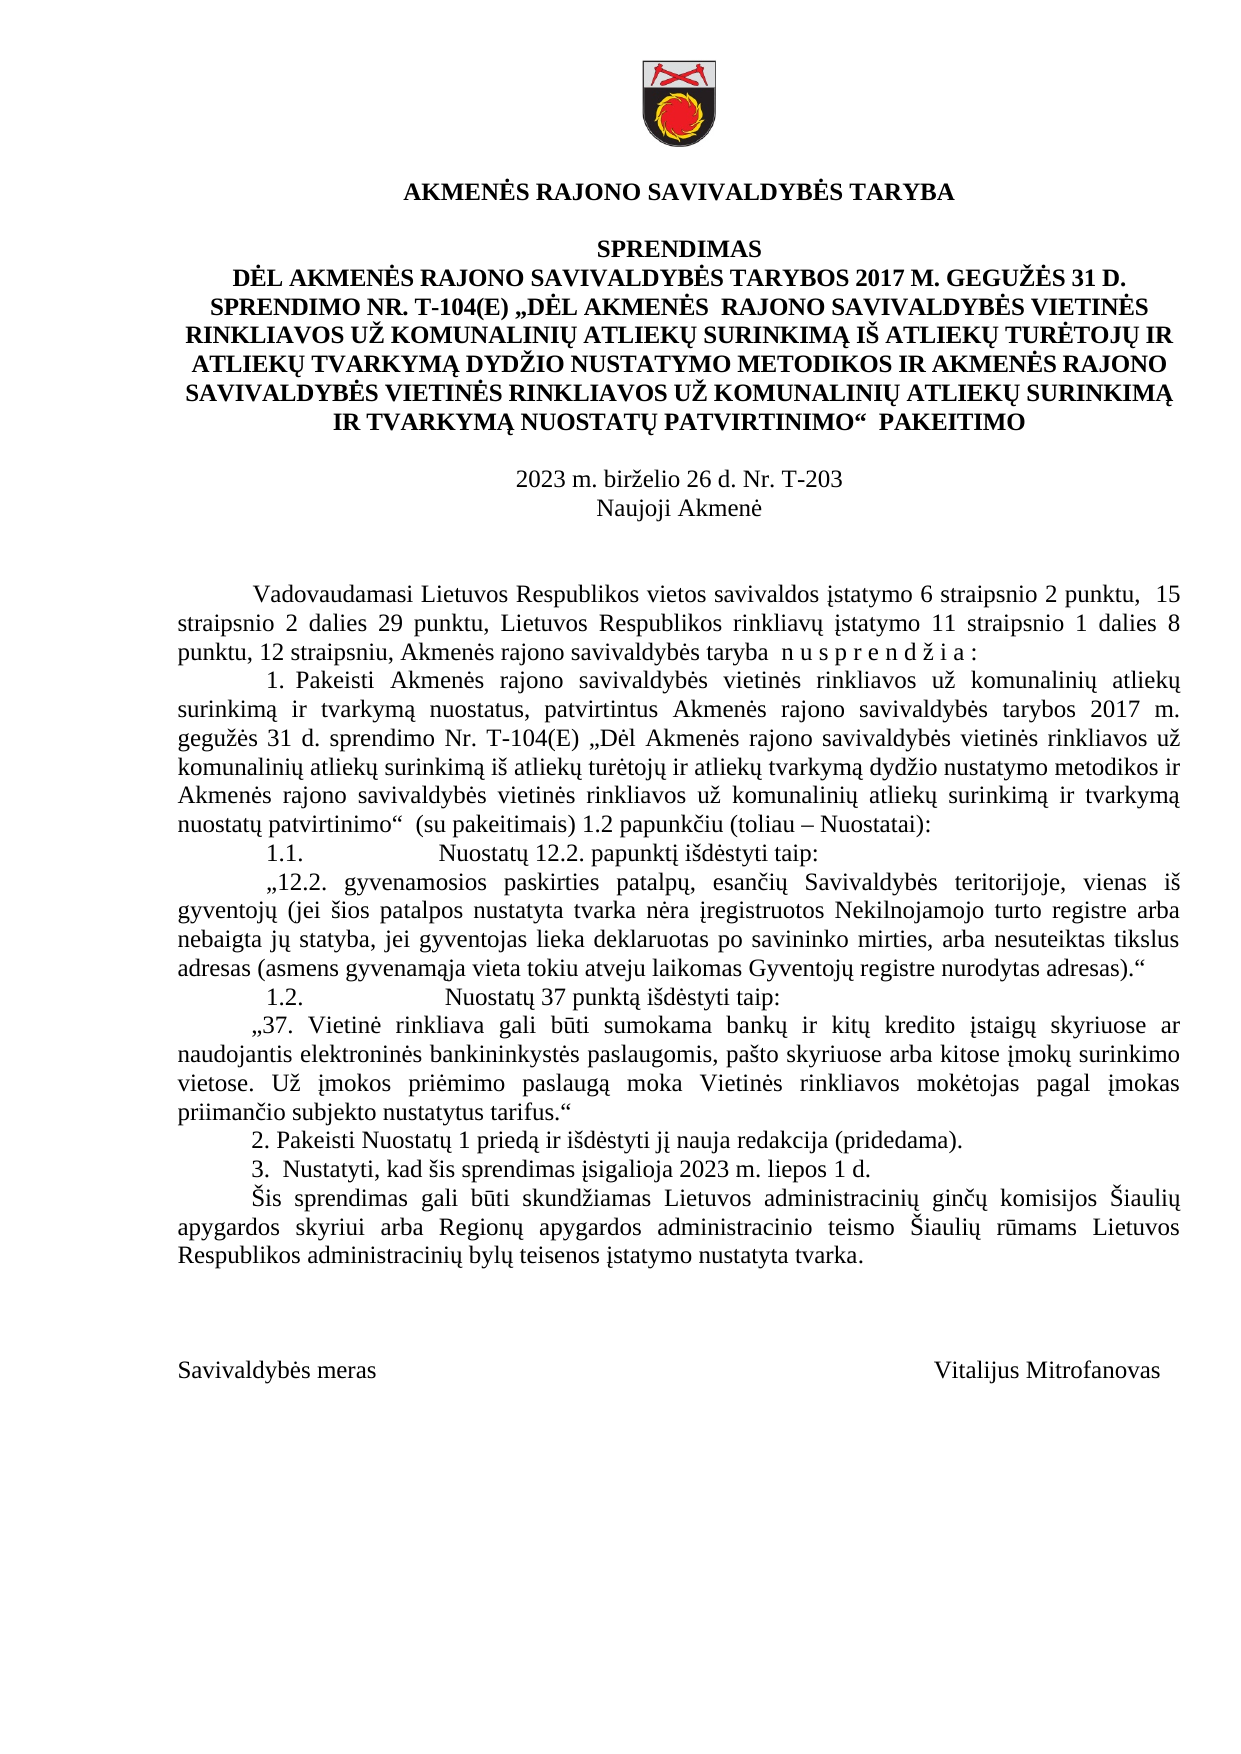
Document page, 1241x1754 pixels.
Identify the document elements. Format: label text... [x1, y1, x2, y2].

text Vadovaudamasi Lietuvos Respublikos vietos savivaldos įstatymo 6 straipsnio 2 punktu, 15 straipsnio 2 dalies 29 punktu, Lietuvos Respublikos rinkliavų įstatymo 11 straipsnio 1 dalies 8 punktu, 12 straipsniu, Akmenės rajono savivaldybės taryba nusprendžia: [177, 579, 1181, 666]
text 2. Pakeisti Nuostatų 1 priedą ir išdėstyti jį nauja redakcija (pridedama). [177, 1126, 1181, 1154]
text Šis sprendimas gali būti skundžiamas Lietuvos administracinių ginčų komisijos Šiaulių apygardos skyriui arba Regionų apygardos administracinio teismo Šiaulių rūmams Lietuvos Respublikos administracinių bylų teisenos įstatymo nustatyta tvarka. [177, 1183, 1181, 1269]
text „37. Vietinė rinkliava gali būti sumokama bankų ir kitų kredito įstaigų skyriuose ar naudojantis elektroninės bankininkystės paslaugomis, pašto skyriuose arba kitose įmokų surinkimo vietose. Už įmokos priėmimo paslaugą moka Vietinės rinkliavos mokėtojas pagal įmokas priimančio subjekto nustatytus tarifus.“ [177, 1011, 1181, 1126]
text „12.2. gyvenamosios paskirties patalpų, esančių Savivaldybės teritorijoje, vienas iš gyventojų (jei šios patalpos nustatyta tvarka nėra įregistruotos Nekilnojamojo turto registre arba nebaigta jų statyba, jei gyventojas lieka deklaruotas po savininko mirties, arba nesuteiktas tikslus adresas (asmens gyvenamąja vieta tokiu atveju laikomas Gyventojų registre nurodytas adresas).“ [177, 867, 1181, 982]
text SPRENDIMAS [177, 234, 1181, 263]
text 3. Nustatyti, kad šis sprendimas įsigalioja 2023 m. liepos 1 d. [177, 1154, 1181, 1183]
text 1. Pakeisti Akmenės rajono savivaldybės vietinės rinkliavos už komunalinių atliekų surinkimą ir tvarkymą nuostatus, patvirtintus Akmenės rajono savivaldybės tarybos 2017 m. gegužės 31 d. sprendimo Nr. T-104(E) „Dėl Akmenės rajono savivaldybės vietinės rinkliavos už komunalinių atliekų surinkimą iš atliekų turėtojų ir atliekų tvarkymą dydžio nustatymo metodikos ir Akmenės rajono savivaldybės vietinės rinkliavos už komunalinių atliekų surinkimą ir tvarkymą nuostatų patvirtinimo“ (su pakeitimais) 1.2 papunkčiu (toliau – Nuostatai): [177, 666, 1181, 838]
text Naujoji Akmenė [177, 493, 1181, 522]
text 1.1. Nuostatų 12.2. papunktį išdėstyti taip: [266, 838, 1181, 867]
text 1.2. Nuostatų 37 punktą išdėstyti taip: [266, 982, 1181, 1011]
text AKMENĖS RAJONO SAVIVALDYBĖS TARYBA [177, 177, 1181, 206]
text 2023 m. birželio 26 d. Nr. T-203 [177, 464, 1181, 493]
text Savivaldybės meras Vitalijus Mitrofanovas [177, 1356, 1181, 1384]
text DĖL AKMENĖS RAJONO SAVIVALDYBĖS TARYBOS 2017 M. GEGUŽĖS 31 D. SPRENDIMO NR. T-104(E) „DĖL AKMENĖS RAJONO SAVIVALDYBĖS VIETINĖS RINKLIAVOS UŽ KOMUNALINIŲ ATLIEKŲ SURINKIMĄ IŠ ATLIEKŲ TURĖTOJŲ IR ATLIEKŲ TVARKYMĄ DYDŽIO NUSTATYMO METODIKOS IR AKMENĖS RAJONO SAVIVALDYBĖS VIETINĖS RINKLIAVOS UŽ KOMUNALINIŲ ATLIEKŲ SURINKIMĄ IR TVARKYMĄ NUOSTATŲ PATVIRTINIMO“ PAKEITIMO [177, 263, 1181, 436]
